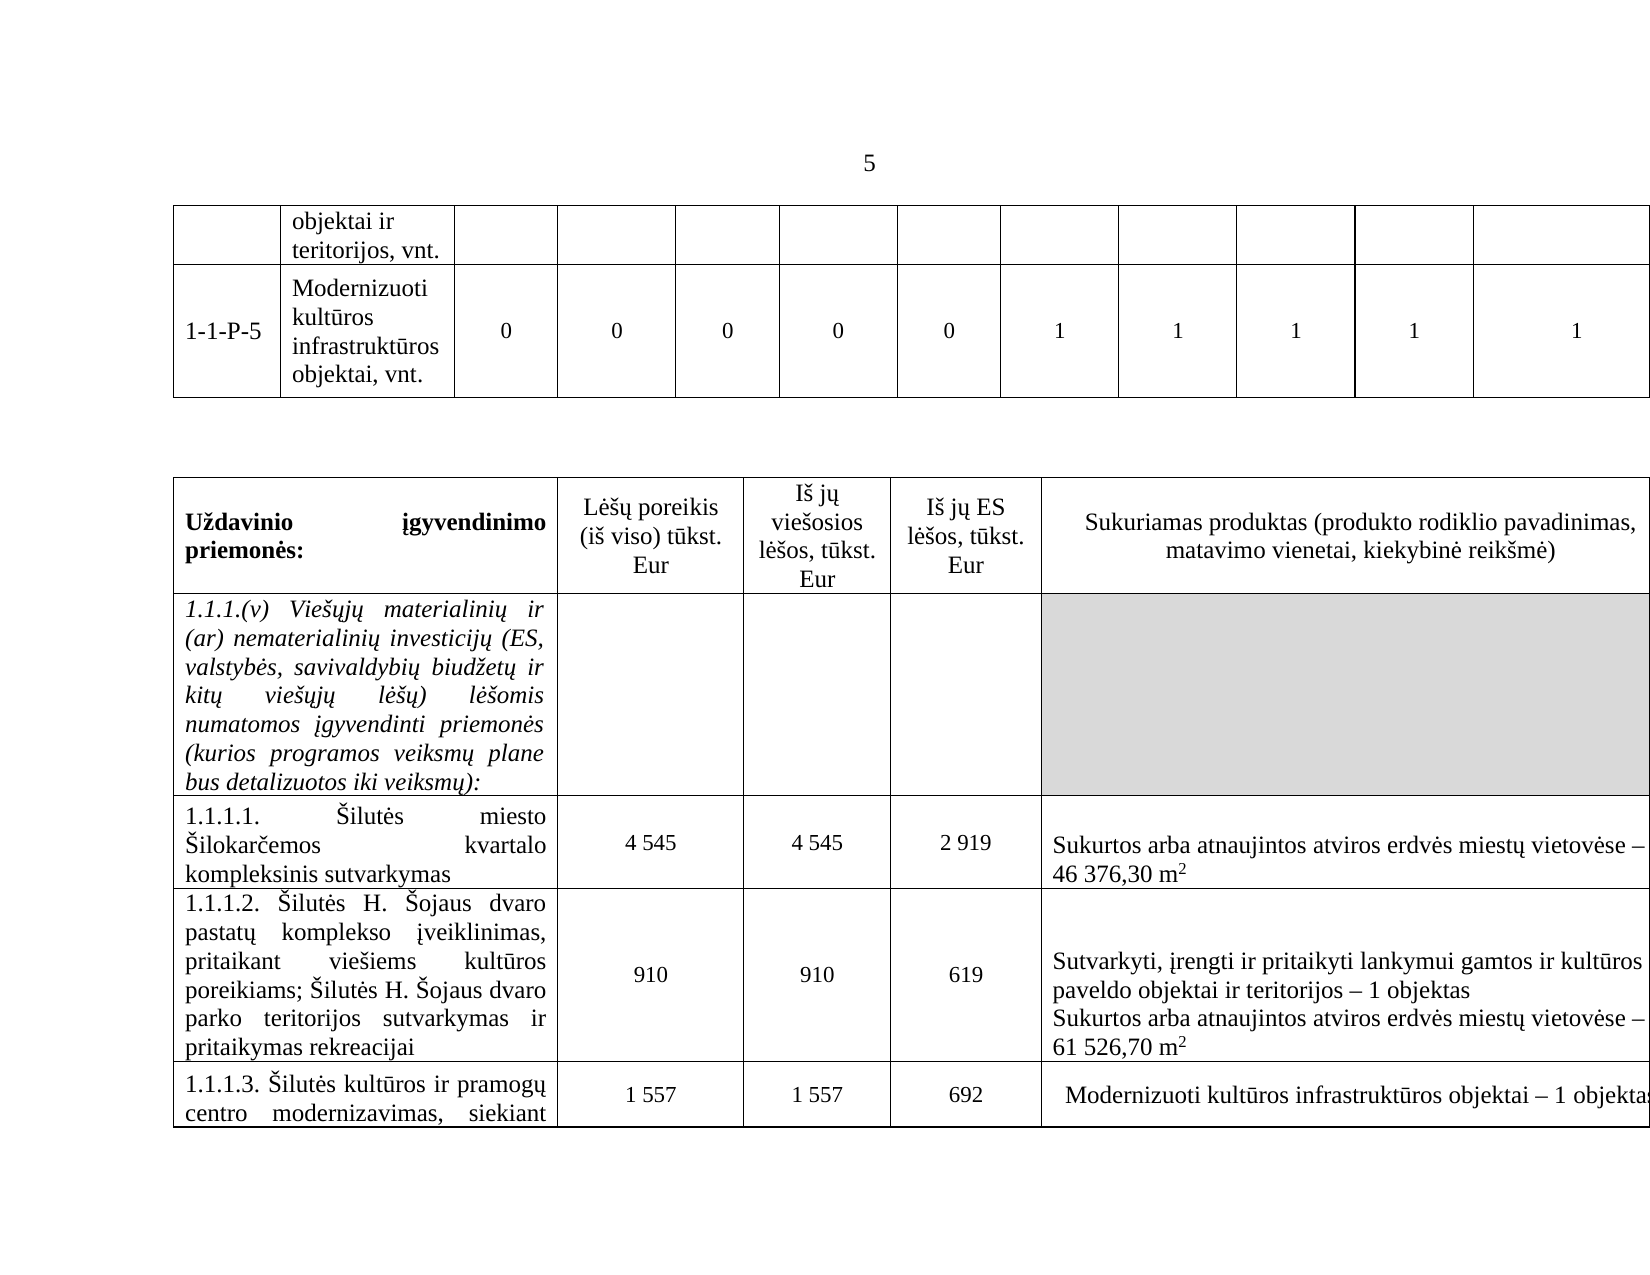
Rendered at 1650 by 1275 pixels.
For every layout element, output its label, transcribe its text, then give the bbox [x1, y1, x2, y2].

table_cell 910 [744, 889, 890, 1061]
table_cell 1 [1001, 265, 1118, 397]
table_cell 1 [1237, 265, 1354, 397]
table_cell 1.1.1.1. Šilutės miesto Šilokarčemos kvartalo kompleksinis sutvarkymas [174, 796, 557, 887]
table_cell 2 919 [891, 796, 1041, 887]
table_cell Lėšų poreikis (iš viso) tūkst. Eur [558, 478, 743, 593]
table_cell 619 [891, 889, 1041, 1061]
table_cell [174, 206, 280, 264]
table_cell 1.1.1.2. Šilutės H. Šojaus dvaro pastatų komplekso įveiklinimas, pritaikant viešiems kultūros poreikiams; Šilutės H. Šojaus dvaro parko teritorijos sutvarkymas ir pritaikymas rekreacijai [174, 889, 557, 1061]
table_cell 0 [780, 265, 897, 397]
table_cell 1.1.1.3. Šilutės kultūros ir pramogų centro modernizavimas, siekiant [174, 1062, 557, 1126]
table_cell Iš jų ES lėšos, tūkst. Eur [891, 478, 1041, 593]
table_cell 0 [558, 265, 675, 397]
table_cell Modernizuoti kultūros infrastruktūros objektai, vnt. [281, 265, 454, 397]
table_cell [1474, 206, 1649, 264]
table_cell 1 557 [744, 1062, 890, 1126]
table_cell 1-1-P-5 [174, 265, 280, 397]
table_cell [1356, 206, 1473, 264]
table_cell 692 [891, 1062, 1041, 1126]
table_cell [811, 398, 890, 477]
table_cell [558, 398, 626, 477]
table_cell [1243, 398, 1650, 477]
table_cell [744, 398, 811, 477]
table_cell [558, 206, 675, 264]
table_cell [1001, 398, 1041, 477]
table_cell [455, 206, 557, 264]
table_cell [454, 398, 558, 477]
table_cell Sukuriamas produktas (produkto rodiklio pavadinimas, matavimo vienetai, kiekybinė reikšmė) [1042, 478, 1649, 593]
table_cell objektai ir teritorijos, vnt. [281, 206, 454, 264]
table_cell [744, 594, 890, 795]
table_cell [281, 398, 454, 477]
table_cell [1119, 398, 1243, 477]
table_cell 1 [1356, 265, 1473, 397]
table_cell 4 545 [558, 796, 743, 887]
table_cell [676, 206, 779, 264]
table_cell 1.1.1.(v) Viešųjų materialinių ir (ar) nematerialinių investicijų (ES, valstybės, savivaldybių biudžetų ir kitų viešųjų lėšų) lėšomis numatomos įgyvendinti priemonės (kurios programos veiksmų plane bus detalizuotos iki veiksmų): [174, 594, 557, 795]
table_cell [174, 398, 281, 477]
table_cell 0 [898, 265, 1000, 397]
table_cell [891, 594, 1041, 795]
table_cell Modernizuoti kultūros infrastruktūros objektai – 1 objektas [1042, 1062, 1649, 1126]
table_cell Sutvarkyti, įrengti ir pritaikyti lankymui gamtos ir kultūros paveldo objektai ir teritorijos – 1 objektas Sukurtos arba atnaujintos atviros erdvės miestų vietovėse – 61 526,70 m2 [1042, 889, 1649, 1061]
table_cell 0 [676, 265, 779, 397]
table_cell [780, 206, 897, 264]
table_cell [898, 206, 1000, 264]
table_cell [1041, 398, 1119, 477]
table_cell [558, 594, 743, 795]
table_cell Uždavinio įgyvendinimo priemonės: [174, 478, 557, 593]
table_cell [1001, 206, 1118, 264]
table_cell 1 [1119, 265, 1236, 397]
table_cell [890, 398, 1001, 477]
table_cell [1237, 206, 1354, 264]
table_cell [626, 398, 744, 477]
table_cell 1 557 [558, 1062, 743, 1126]
table_cell Iš jų viešosios lėšos, tūkst. Eur [744, 478, 890, 593]
table_cell Sukurtos arba atnaujintos atviros erdvės miestų vietovėse –46 376,30 m2 [1042, 796, 1649, 887]
table_cell 1 [1474, 265, 1649, 397]
table_cell [1119, 206, 1236, 264]
table_cell [1042, 594, 1649, 795]
table_cell 4 545 [744, 796, 890, 887]
table_cell 0 [455, 265, 557, 397]
table_cell 910 [558, 889, 743, 1061]
